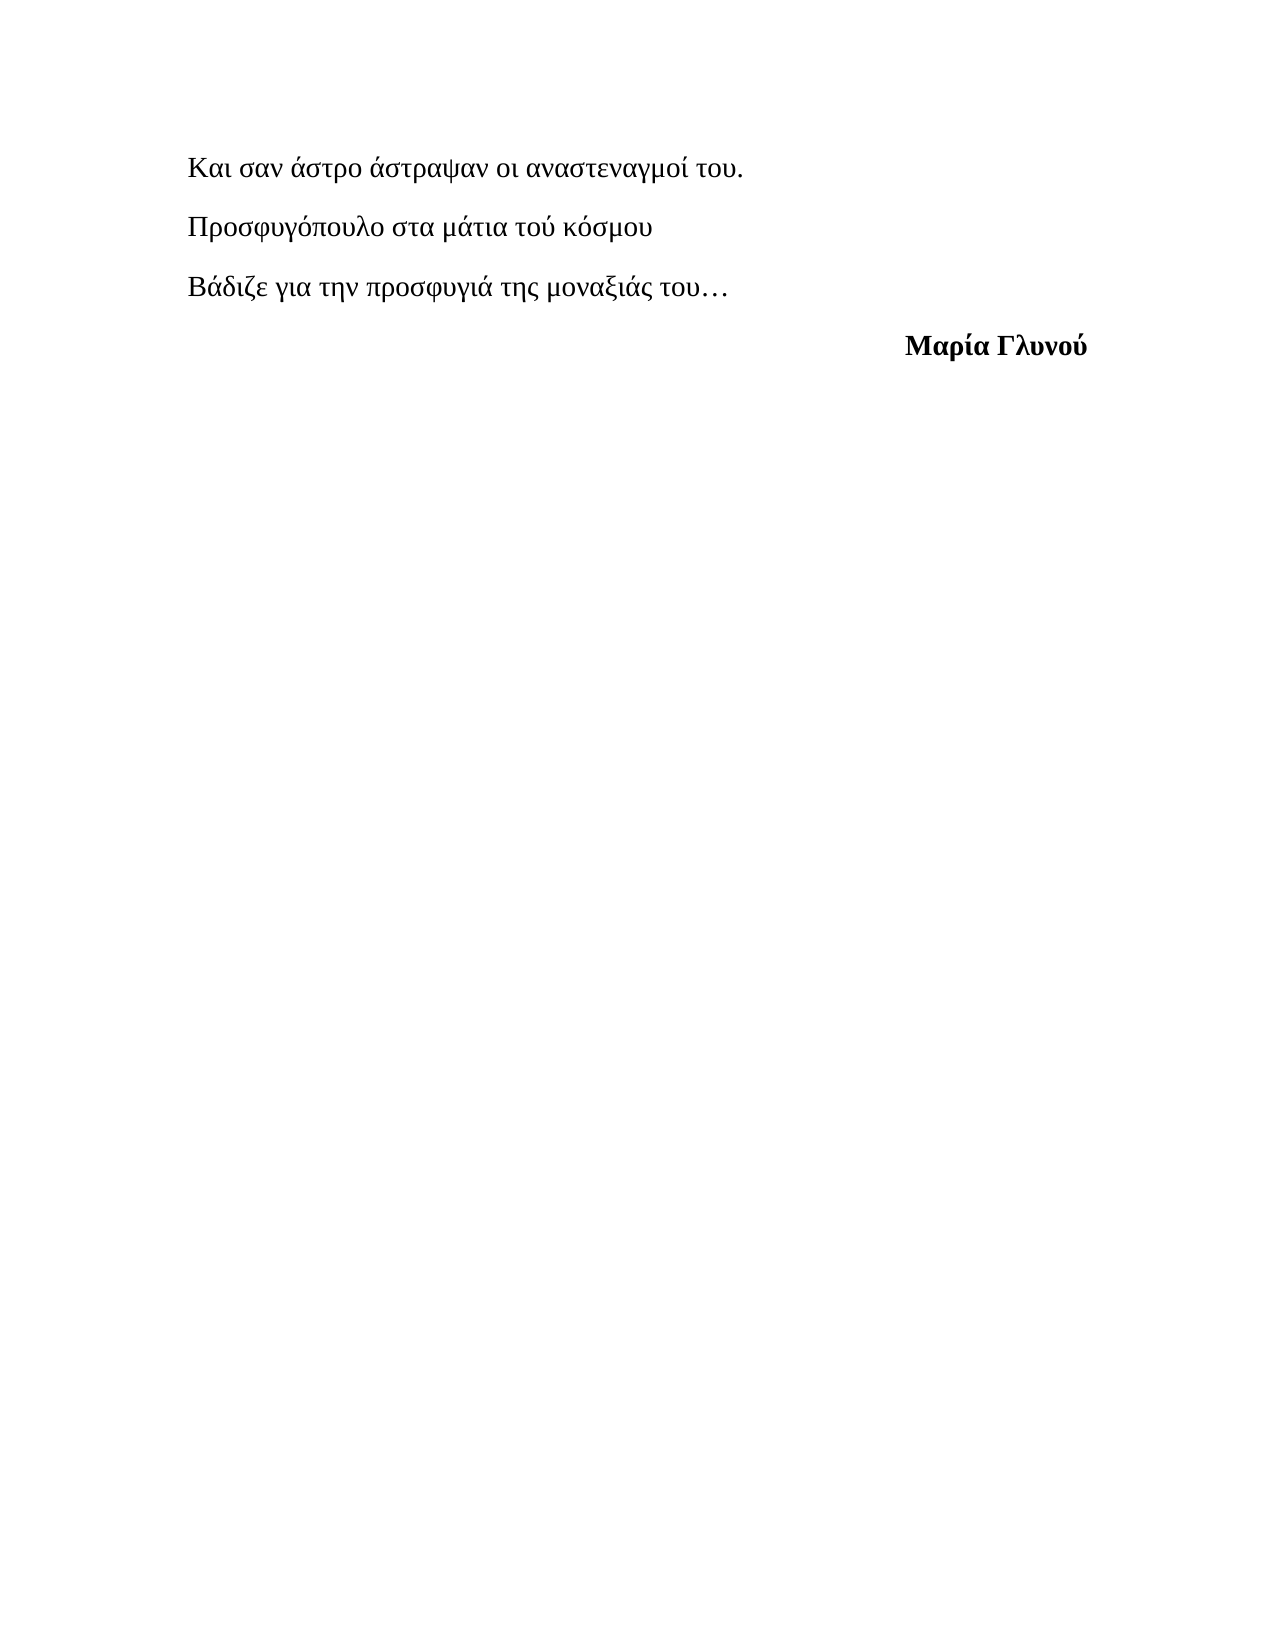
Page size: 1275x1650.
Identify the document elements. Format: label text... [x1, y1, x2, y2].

text Μαρία Γλυνού [187, 328, 1087, 362]
text Και σαν άστρο άστραψαν οι αναστεναγμοί του. [187, 150, 1087, 183]
text Βάδιζε για την προσφυγιά της μοναξιάς του… [187, 269, 1087, 302]
text Προσφυγόπουλο στα μάτια τού κόσμου [187, 209, 1087, 243]
